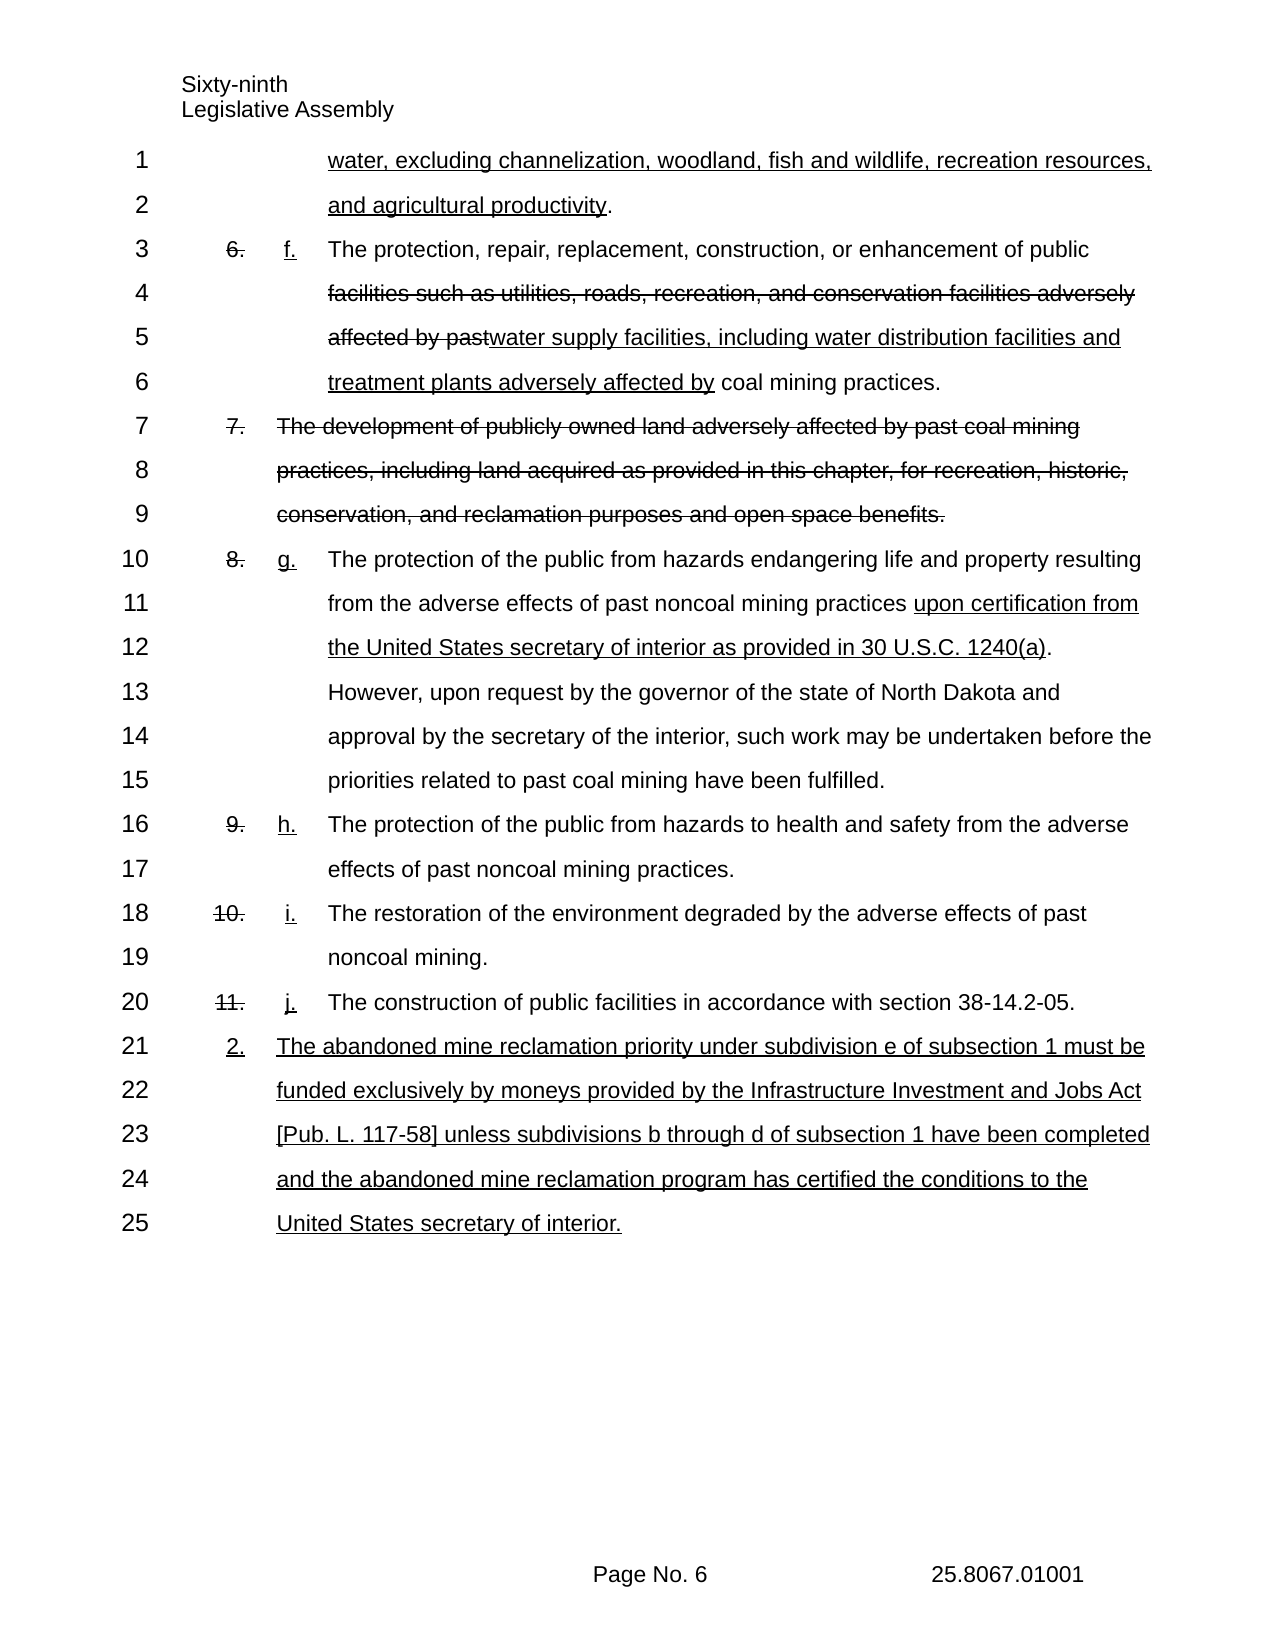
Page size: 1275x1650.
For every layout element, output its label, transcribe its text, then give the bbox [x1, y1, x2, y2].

text 9. h. The protection of the public from hazards to health and safety from the adverse effects of past noncoal mining practices. [181, 797, 1154, 886]
text 11. j. The construction of public facilities in accordance with section 38‑14.2‑05. [181, 974, 1154, 1019]
text 6. f. The protection, repair, replacement, construction, or enhancement of public facilities such as utilities, roads, recreation, and conservation facilities adversely affected by pastwater supply facilities, including water distribution facilities and treatment plants adversely affected by coal mining practices. [181, 222, 1154, 399]
text 2. The abandoned mine reclamation priority under subdivision e of subsection 1 must be funded exclusively by moneys provided by the Infrastructure Investment and Jobs Act [Pub. L. 117-58] unless subdivisions b through d of subsection 1 have been completed and the abandoned mine reclamation program has certified the conditions to the United States secretary of interior. [181, 1019, 1154, 1240]
text water, excluding channelization, woodland, fish and wildlife, recreation resources, and agricultural productivity. [181, 133, 1154, 222]
text 10. i. The restoration of the environment degraded by the adverse effects of past noncoal mining. [181, 886, 1154, 974]
text 7. The development of publicly owned land adversely affected by past coal mining practices, including land acquired as provided in this chapter, for recreation, historic, conservation, and reclamation purposes and open space benefits. [181, 399, 1154, 532]
text 8. g. The protection of the public from hazards endangering life and property resulting from the adverse effects of past noncoal mining practices upon certification from the United States secretary of interior as provided in 30 U.S.C. 1240(a). However, upon request by the governor of the state of North Dakota and approval by the secretary of the interior, such work may be undertaken before the priorities related to past coal mining have been fulfilled. [181, 532, 1154, 797]
